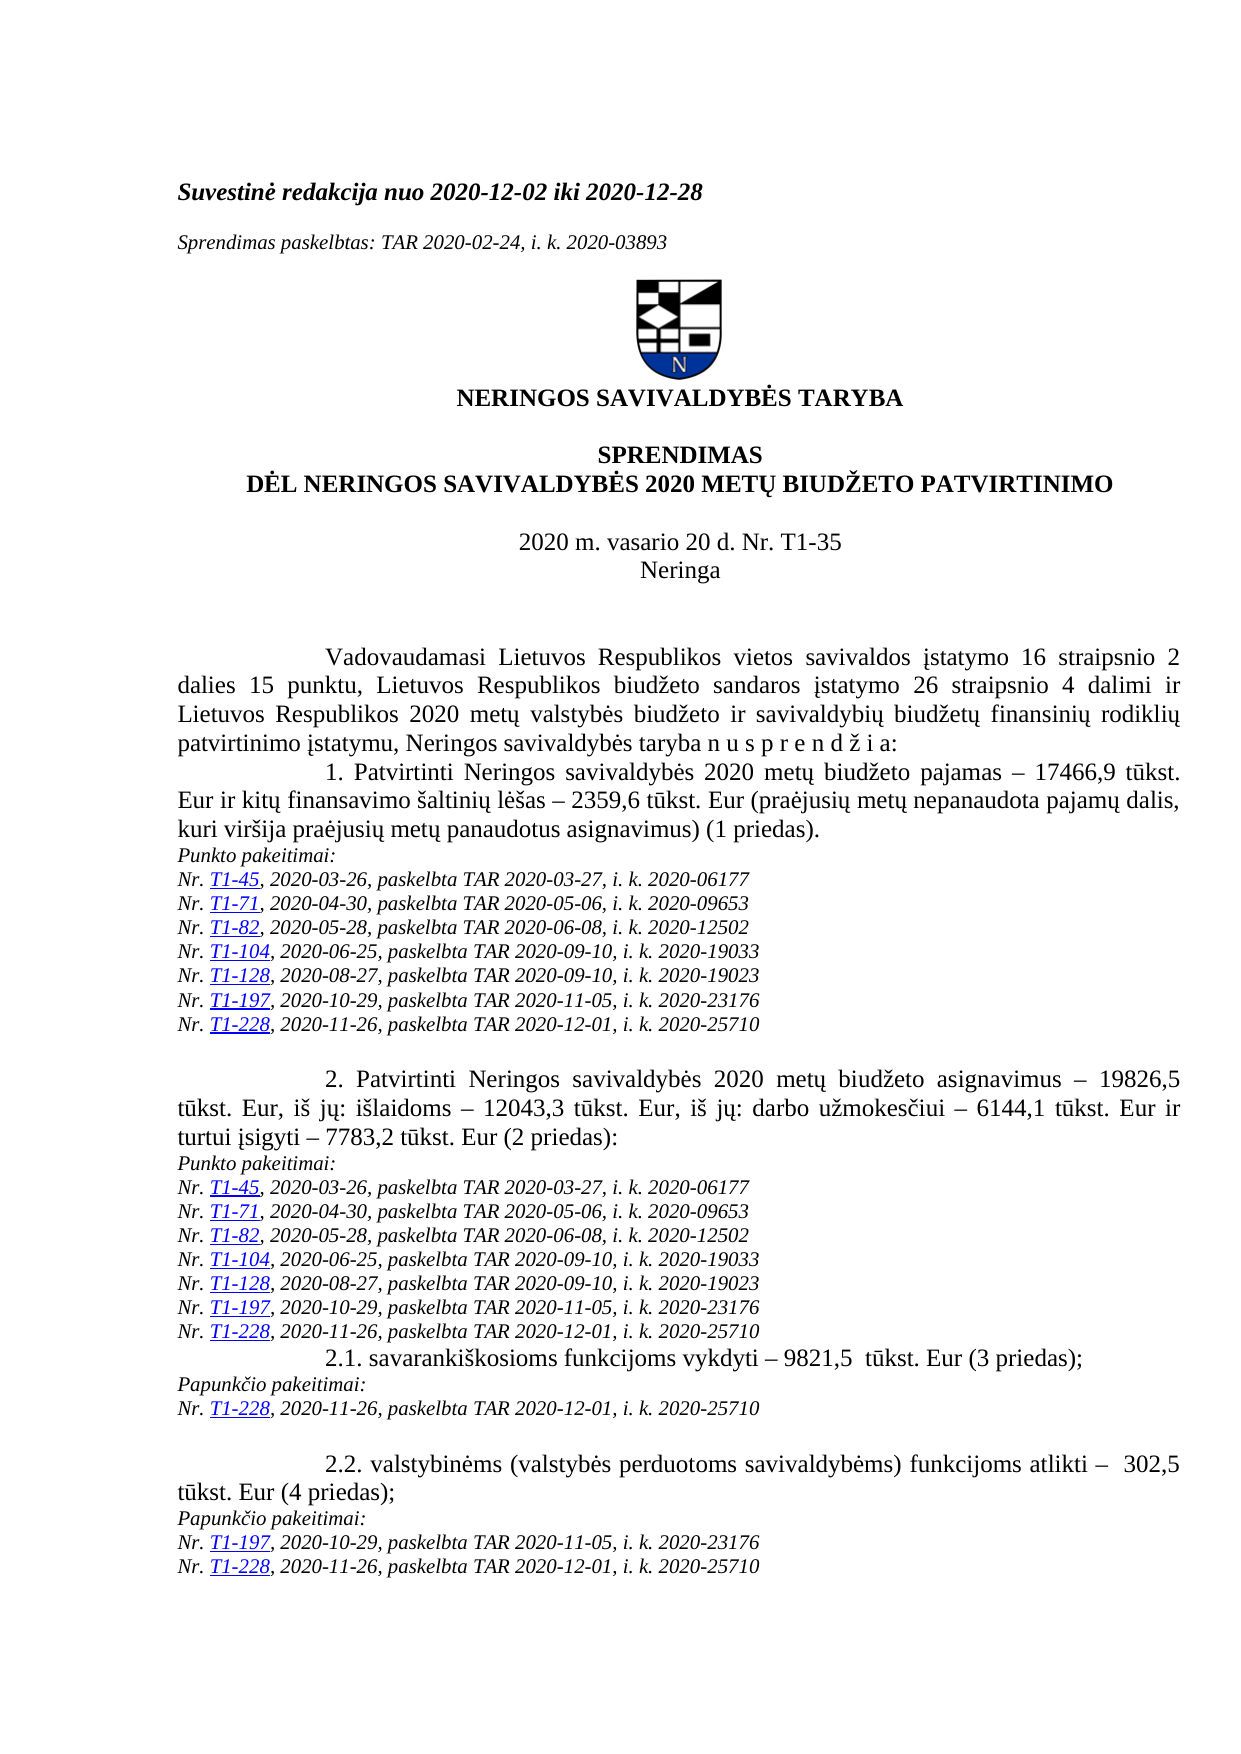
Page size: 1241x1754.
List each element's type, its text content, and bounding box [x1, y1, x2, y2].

text Sprendimas paskelbtas: TAR 2020-02-24, i. k. 2020-03893 [177, 230, 1181, 254]
text DĖL NERINGOS SAVIVALDYBĖS 2020 METŲ BIUDŽETO PATVIRTINIMO [177, 469, 1183, 498]
text Nr. T1-45, 2020-03-26, paskelbta TAR 2020-03-27, i. k. 2020-06177 [177, 867, 1181, 891]
text 2020 m. vasario 20 d. Nr. T1-35 [177, 527, 1183, 556]
text Punkto pakeitimai: [177, 843, 1181, 867]
text 2. Patvirtinti Neringos savivaldybės 2020 metų biudžeto asignavimus – 19826,5 tūkst. Eur, iš jų: išlaidoms – 12043,3 tūkst. Eur, iš jų: darbo užmokesčiui – 6144,1 tūkst. Eur ir turtui įsigyti – 7783,2 tūkst. Eur (2 priedas): [177, 1064, 1181, 1151]
text 1. Patvirtinti Neringos savivaldybės 2020 metų biudžeto pajamas – 17466,9 tūkst. Eur ir kitų finansavimo šaltinių lėšas – 2359,6 tūkst. Eur (praėjusių metų nepanaudota pajamų dalis, kuri viršija praėjusių metų panaudotus asignavimus) (1 priedas). [177, 757, 1181, 843]
text Nr. T1-228, 2020-11-26, paskelbta TAR 2020-12-01, i. k. 2020-25710 [177, 1012, 1181, 1036]
text Nr. T1-82, 2020-05-28, paskelbta TAR 2020-06-08, i. k. 2020-12502 [177, 915, 1181, 939]
text Nr. T1-82, 2020-05-28, paskelbta TAR 2020-06-08, i. k. 2020-12502 [177, 1223, 1181, 1247]
text Nr. T1-197, 2020-10-29, paskelbta TAR 2020-11-05, i. k. 2020-23176 [177, 987, 1181, 1012]
text Papunkčio pakeitimai: [177, 1506, 1181, 1530]
text Nr. T1-104, 2020-06-25, paskelbta TAR 2020-09-10, i. k. 2020-19033 [177, 939, 1181, 963]
text Papunkčio pakeitimai: [177, 1372, 1181, 1396]
text Nr. T1-197, 2020-10-29, paskelbta TAR 2020-11-05, i. k. 2020-23176 [177, 1295, 1181, 1319]
text Nr. T1-228, 2020-11-26, paskelbta TAR 2020-12-01, i. k. 2020-25710 [177, 1396, 1181, 1420]
text Nr. T1-228, 2020-11-26, paskelbta TAR 2020-12-01, i. k. 2020-25710 [177, 1319, 1181, 1343]
text 2.1. savarankiškosioms funkcijoms vykdyti – 9821,5 tūkst. Eur (3 priedas); [177, 1343, 1181, 1372]
text Nr. T1-128, 2020-08-27, paskelbta TAR 2020-09-10, i. k. 2020-19023 [177, 1271, 1181, 1295]
text SPRENDIMAS [177, 441, 1183, 469]
text Nr. T1-71, 2020-04-30, paskelbta TAR 2020-05-06, i. k. 2020-09653 [177, 1199, 1181, 1223]
text Nr. T1-197, 2020-10-29, paskelbta TAR 2020-11-05, i. k. 2020-23176 [177, 1530, 1181, 1554]
text Punkto pakeitimai: [177, 1151, 1181, 1175]
text 2.2. valstybinėms (valstybės perduotoms savivaldybėms) funkcijoms atlikti – 302,5 tūkst. Eur (4 priedas); [177, 1449, 1181, 1506]
text Nr. T1-45, 2020-03-26, paskelbta TAR 2020-03-27, i. k. 2020-06177 [177, 1175, 1181, 1199]
text Neringa [177, 556, 1183, 584]
text Vadovaudamasi Lietuvos Respublikos vietos savivaldos įstatymo 16 straipsnio 2 dalies 15 punktu, Lietuvos Respublikos biudžeto sandaros įstatymo 26 straipsnio 4 dalimi ir Lietuvos Respublikos 2020 metų valstybės biudžeto ir savivaldybių biudžetų finansinių rodiklių patvirtinimo įstatymu, Neringos savivaldybės taryba n u s p r e n d ž i a: [177, 642, 1181, 757]
text Suvestinė redakcija nuo 2020-12-02 iki 2020-12-28 [177, 177, 1181, 206]
text NERINGOS SAVIVALDYBĖS TARYBA [177, 383, 1183, 412]
text Nr. T1-71, 2020-04-30, paskelbta TAR 2020-05-06, i. k. 2020-09653 [177, 891, 1181, 915]
text Nr. T1-104, 2020-06-25, paskelbta TAR 2020-09-10, i. k. 2020-19033 [177, 1247, 1181, 1271]
text Nr. T1-128, 2020-08-27, paskelbta TAR 2020-09-10, i. k. 2020-19023 [177, 963, 1181, 987]
text Nr. T1-228, 2020-11-26, paskelbta TAR 2020-12-01, i. k. 2020-25710 [177, 1554, 1181, 1578]
